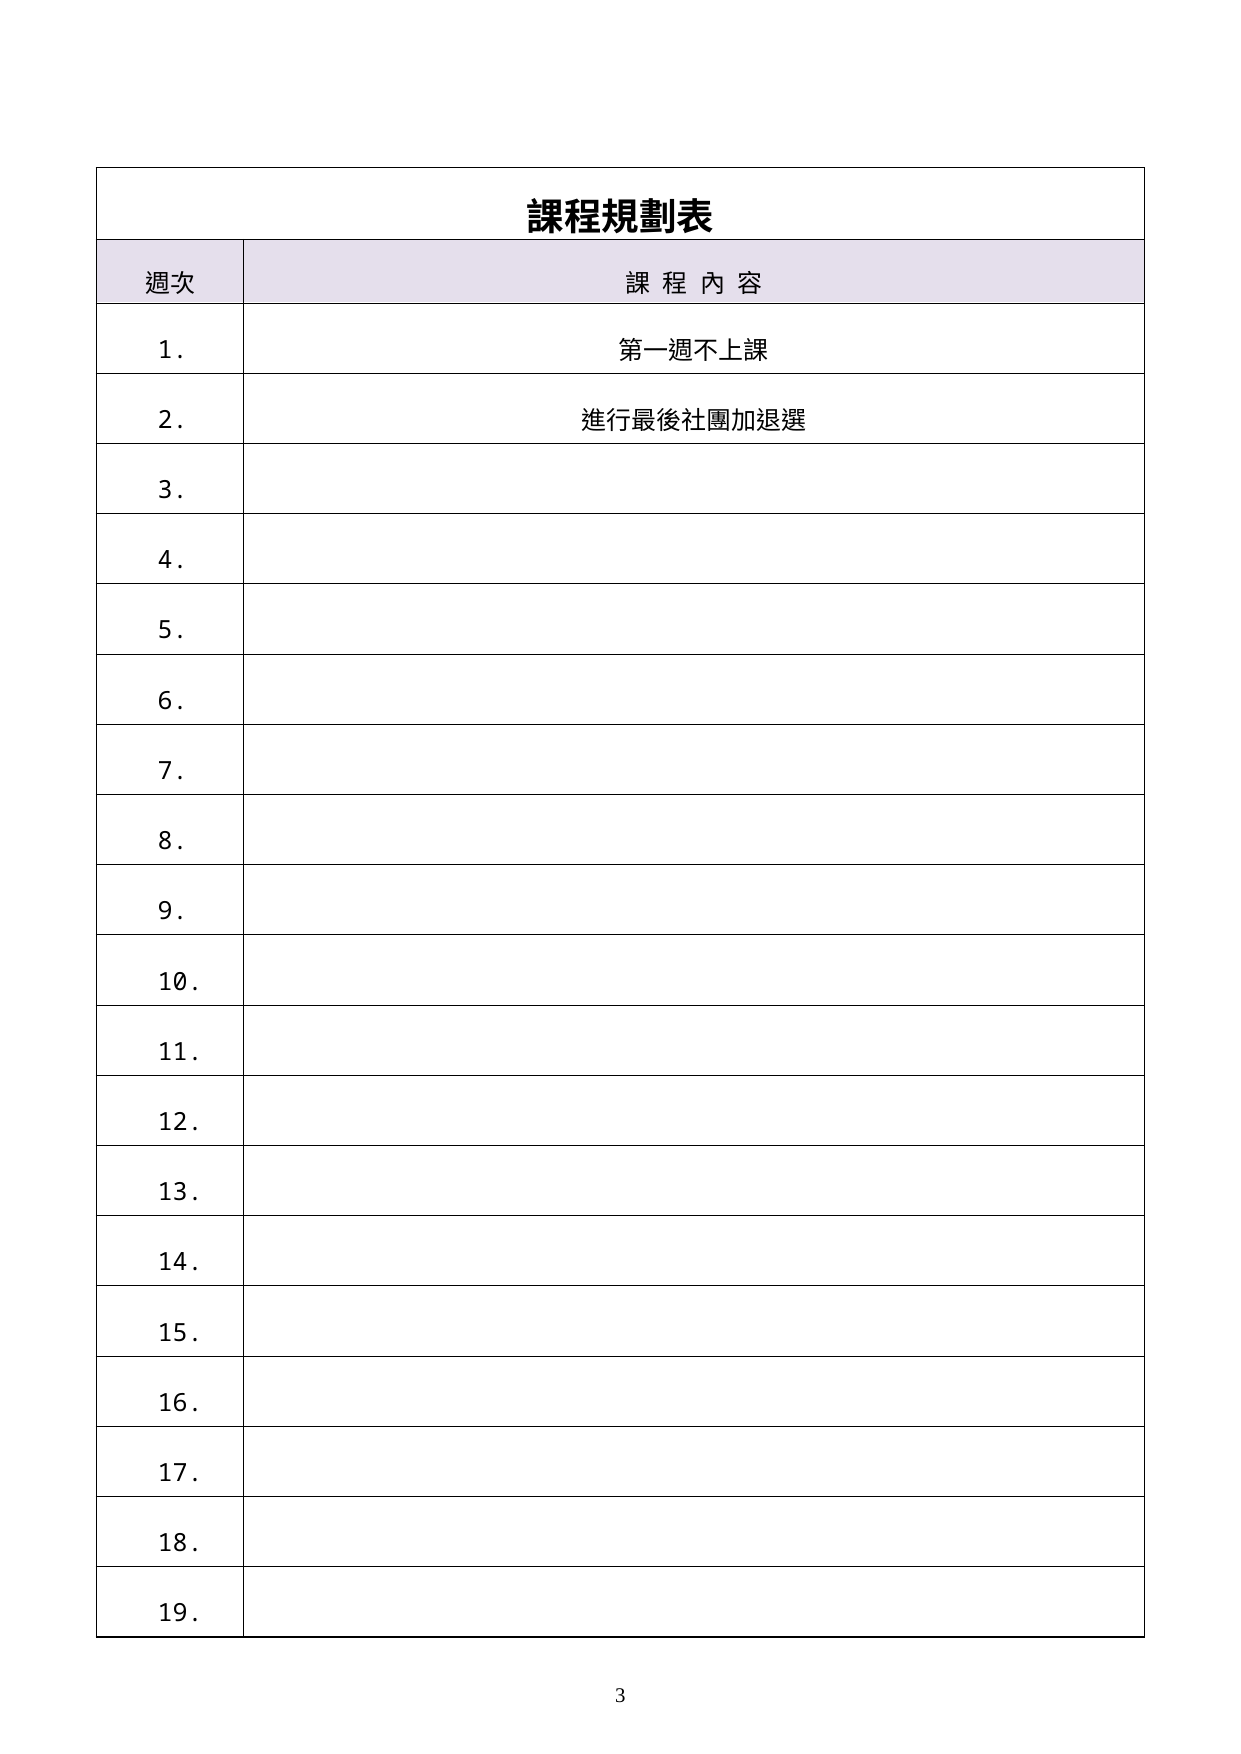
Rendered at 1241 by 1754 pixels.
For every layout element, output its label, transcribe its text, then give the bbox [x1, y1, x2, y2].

table_cell [244, 935, 1144, 1004]
table_cell [97, 1286, 243, 1356]
table_cell [97, 1427, 243, 1496]
table_cell [97, 1006, 243, 1075]
table_cell [97, 444, 243, 513]
table_cell [97, 1146, 243, 1215]
table_cell [244, 1567, 1144, 1636]
table_cell [244, 1427, 1144, 1496]
table_cell 課 程 內 容 [244, 240, 1144, 302]
table_cell [244, 1146, 1144, 1215]
table_cell [97, 795, 243, 864]
table_cell [97, 1497, 243, 1566]
table_cell [244, 1357, 1144, 1426]
table_cell [97, 514, 243, 583]
table_cell [244, 1076, 1144, 1145]
table_cell [244, 795, 1144, 864]
table_cell 週次 [97, 240, 243, 302]
table_cell [97, 304, 243, 373]
table_cell [244, 584, 1144, 653]
table_cell [97, 1357, 243, 1426]
table_cell [244, 1006, 1144, 1075]
table_cell [244, 865, 1144, 934]
table_cell [97, 655, 243, 724]
table_cell [244, 444, 1144, 513]
table_cell [97, 865, 243, 934]
table_cell [97, 725, 243, 794]
table_cell [244, 1286, 1144, 1356]
table_header 課程規劃表 [97, 168, 1144, 239]
table_cell [244, 1216, 1144, 1285]
table_cell [97, 374, 243, 443]
table_cell [97, 1216, 243, 1285]
table_cell [97, 1567, 243, 1636]
table_cell [244, 1497, 1144, 1566]
table_cell [97, 584, 243, 653]
table_cell [244, 514, 1144, 583]
table_cell 第一週不上課 [244, 304, 1144, 373]
table_cell [244, 655, 1144, 724]
table_cell 進行最後社團加退選 [244, 374, 1144, 443]
table_cell [97, 1076, 243, 1145]
table_cell [244, 725, 1144, 794]
table_cell [97, 935, 243, 1004]
